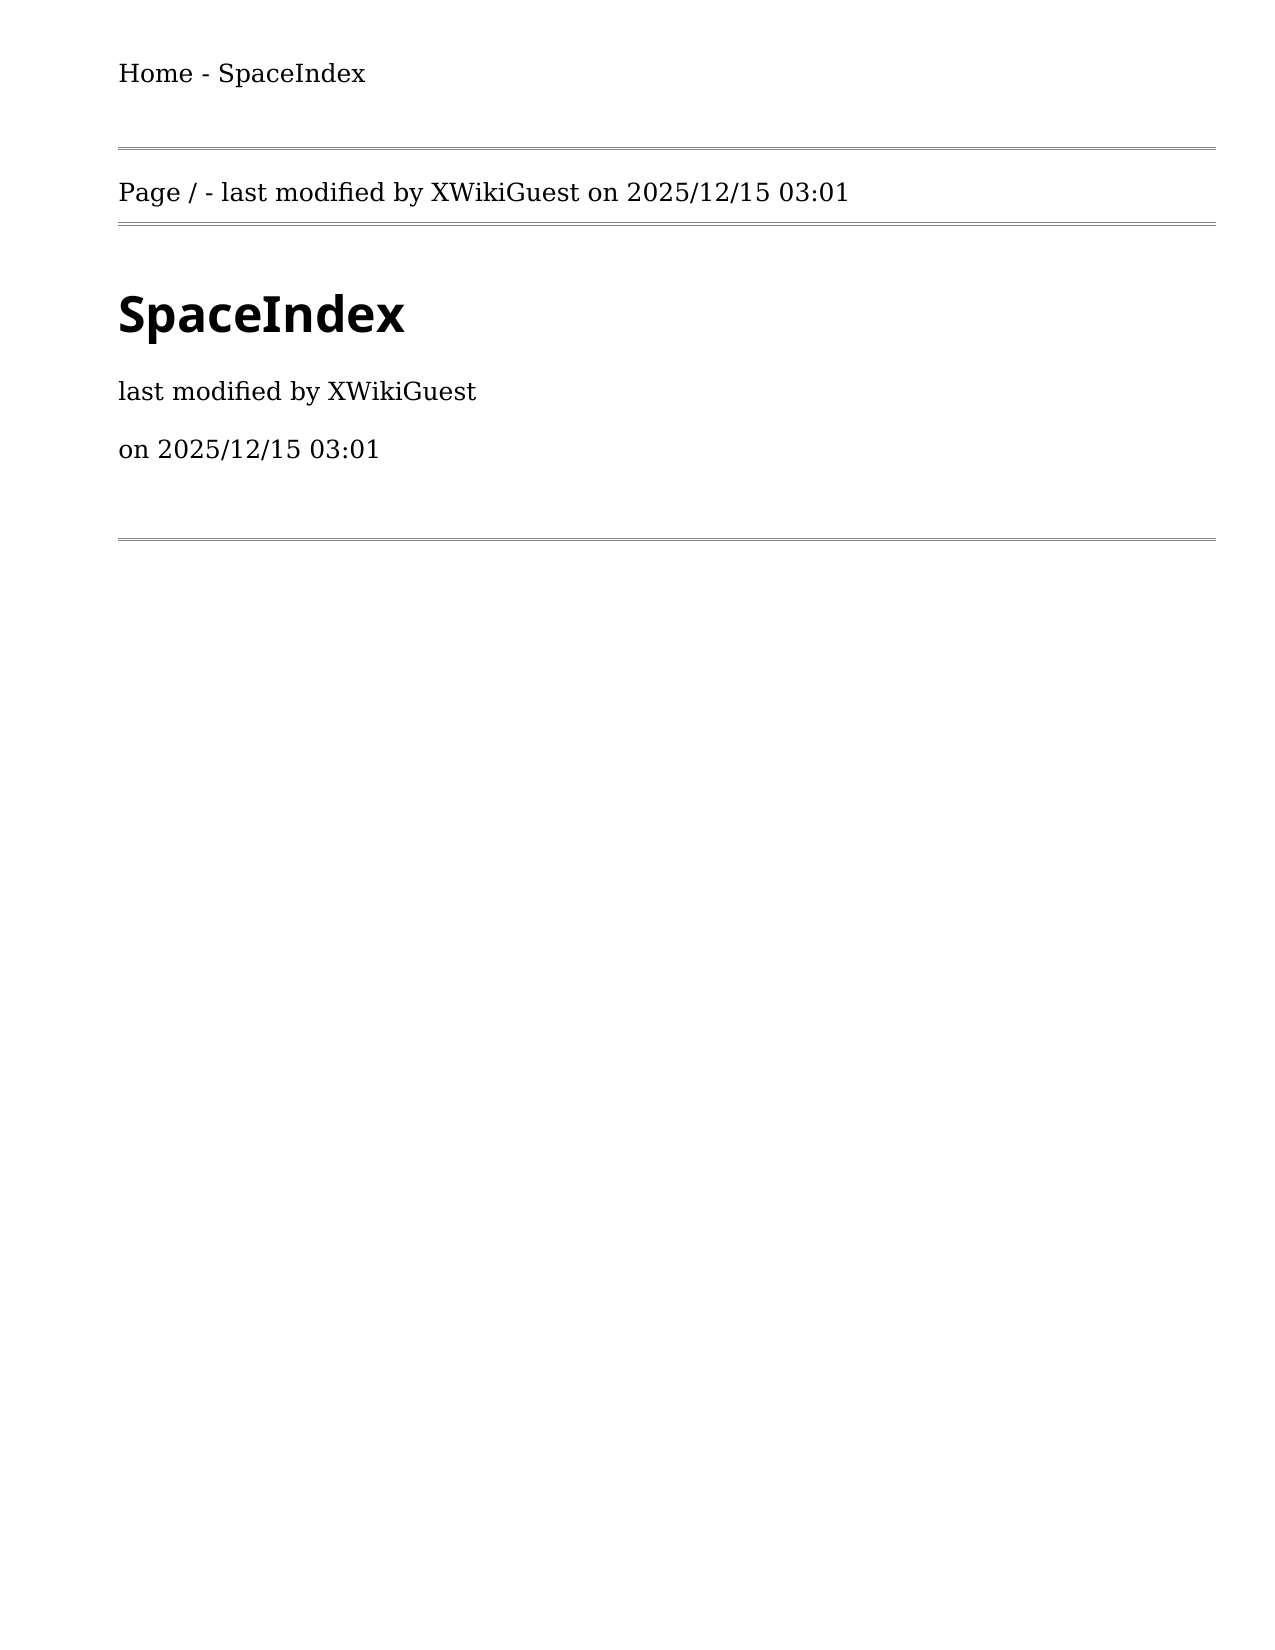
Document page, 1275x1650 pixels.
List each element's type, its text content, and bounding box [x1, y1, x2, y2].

text Home - SpaceIndex [118, 59, 1216, 88]
subtitle SpaceIndex [118, 279, 1216, 347]
text Page / - last modified by XWikiGuest on 2025/12/15 03:01 [118, 179, 1216, 208]
text last modified by XWikiGuest [118, 377, 1216, 406]
text on 2025/12/15 03:01 [118, 435, 1216, 464]
